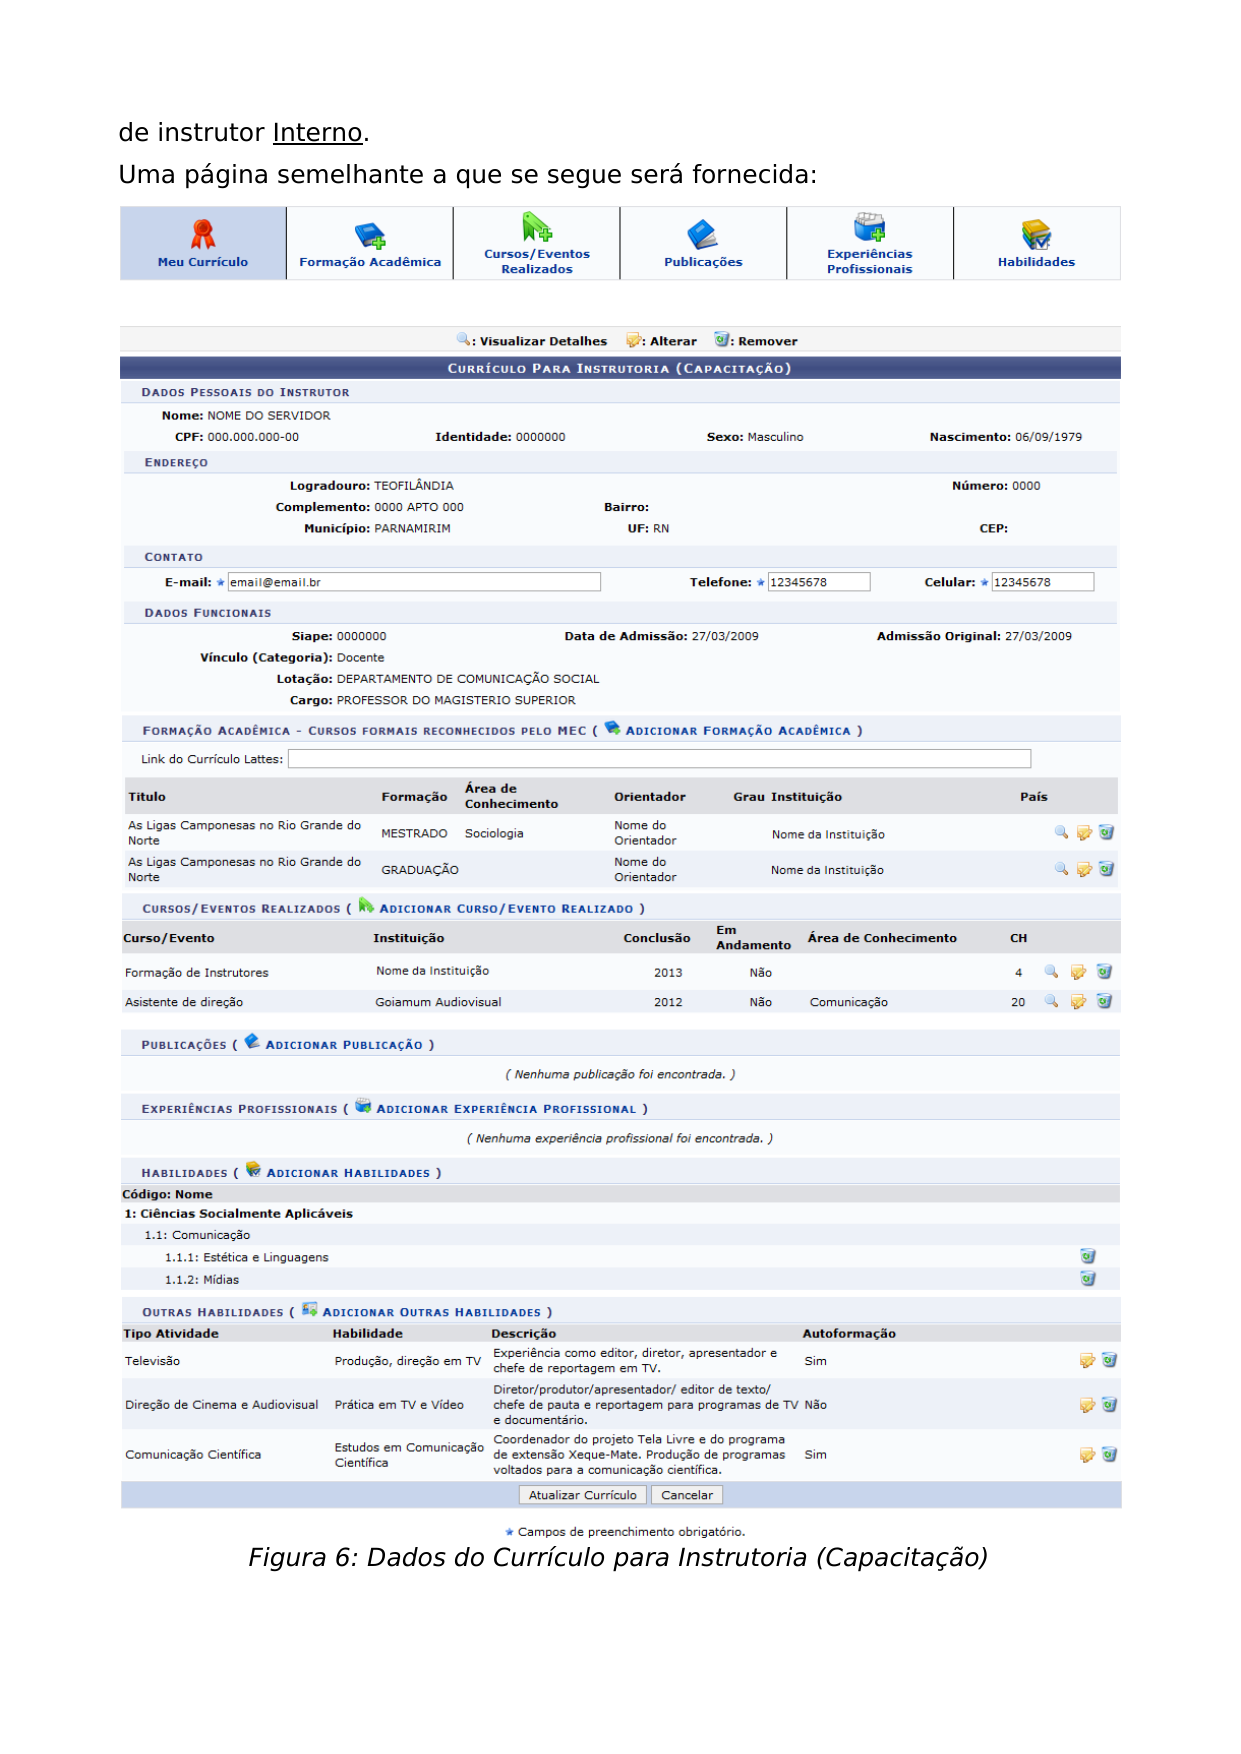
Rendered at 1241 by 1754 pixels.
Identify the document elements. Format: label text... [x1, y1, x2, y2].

text Uma página semelhante a que se segue será fornecida: [118, 160, 1122, 189]
text Figura 6: Dados do Currículo para Instrutoria (Capacitação) [118, 1543, 1122, 1572]
picture [118, 201, 1123, 1543]
text de instrutor Interno. [118, 118, 1122, 147]
